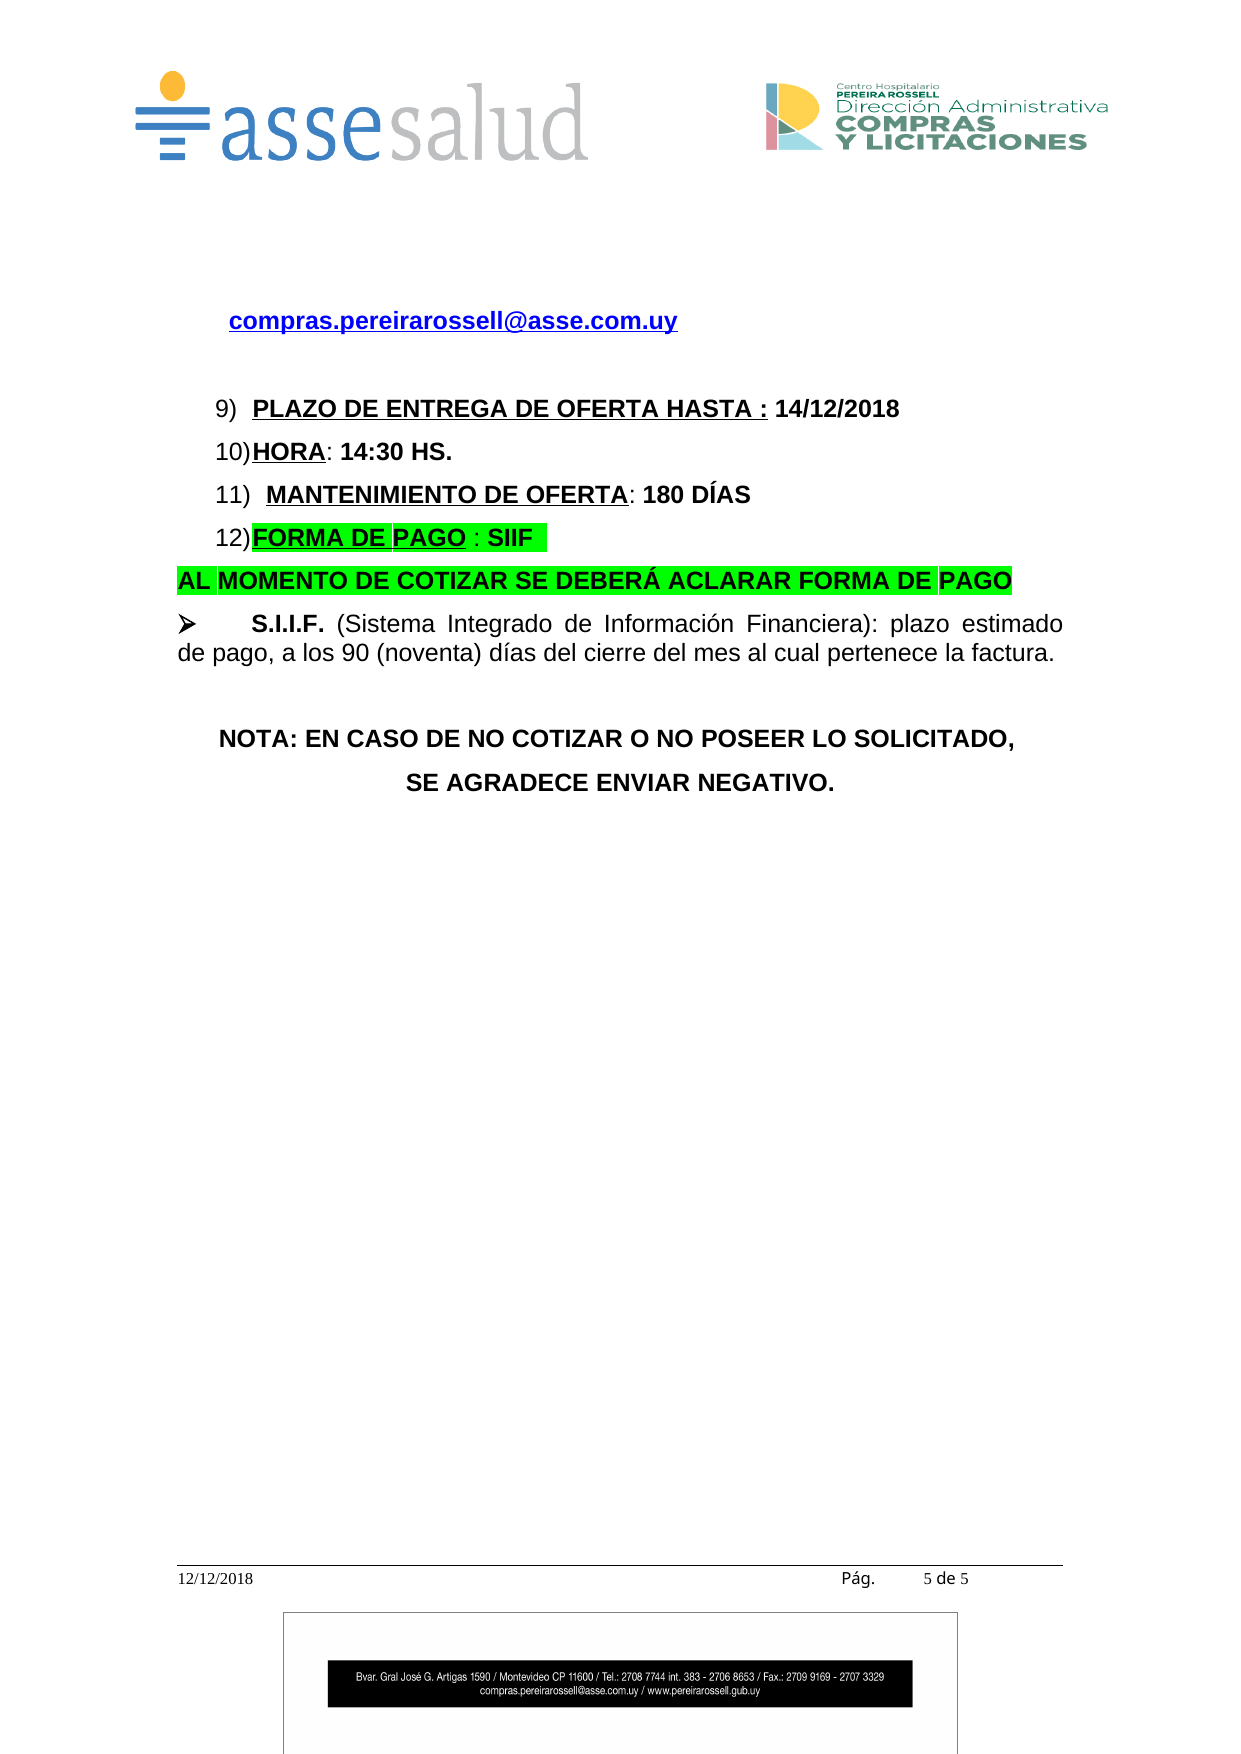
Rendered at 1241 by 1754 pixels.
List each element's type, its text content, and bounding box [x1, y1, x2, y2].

picture [722, 45, 1145, 183]
list PLAZO DE ENTREGA DE OFERTA HASTA : 14/12/2018 [215, 394, 1063, 422]
text AL MOMENTO DE COTIZAR SE DEBERÁ ACLARAR FORMA DE PAGO [177, 566, 1063, 595]
list S.I.I.F. (Sistema Integrado de Información Financiera): plazo estimado de pago, a los 90 (noventa) días del cierre del mes al cual pertenece la factura. [177, 609, 1063, 667]
list FORMA DE PAGO : SIIF [215, 523, 1063, 552]
text SE AGRADECE ENVIAR NEGATIVO. [177, 768, 1063, 796]
text NOTA: EN CASO DE NO COTIZAR O NO POSEER LO SOLICITADO, [177, 724, 1063, 753]
text compras.pereirarossell@asse.com.uy [215, 306, 1063, 335]
picture [284, 1613, 957, 1754]
list HORA: 14:30 HS. [215, 437, 1063, 466]
list MANTENIMIENTO DE OFERTA: 180 DÍAS [215, 480, 1063, 509]
picture [134, 70, 589, 162]
